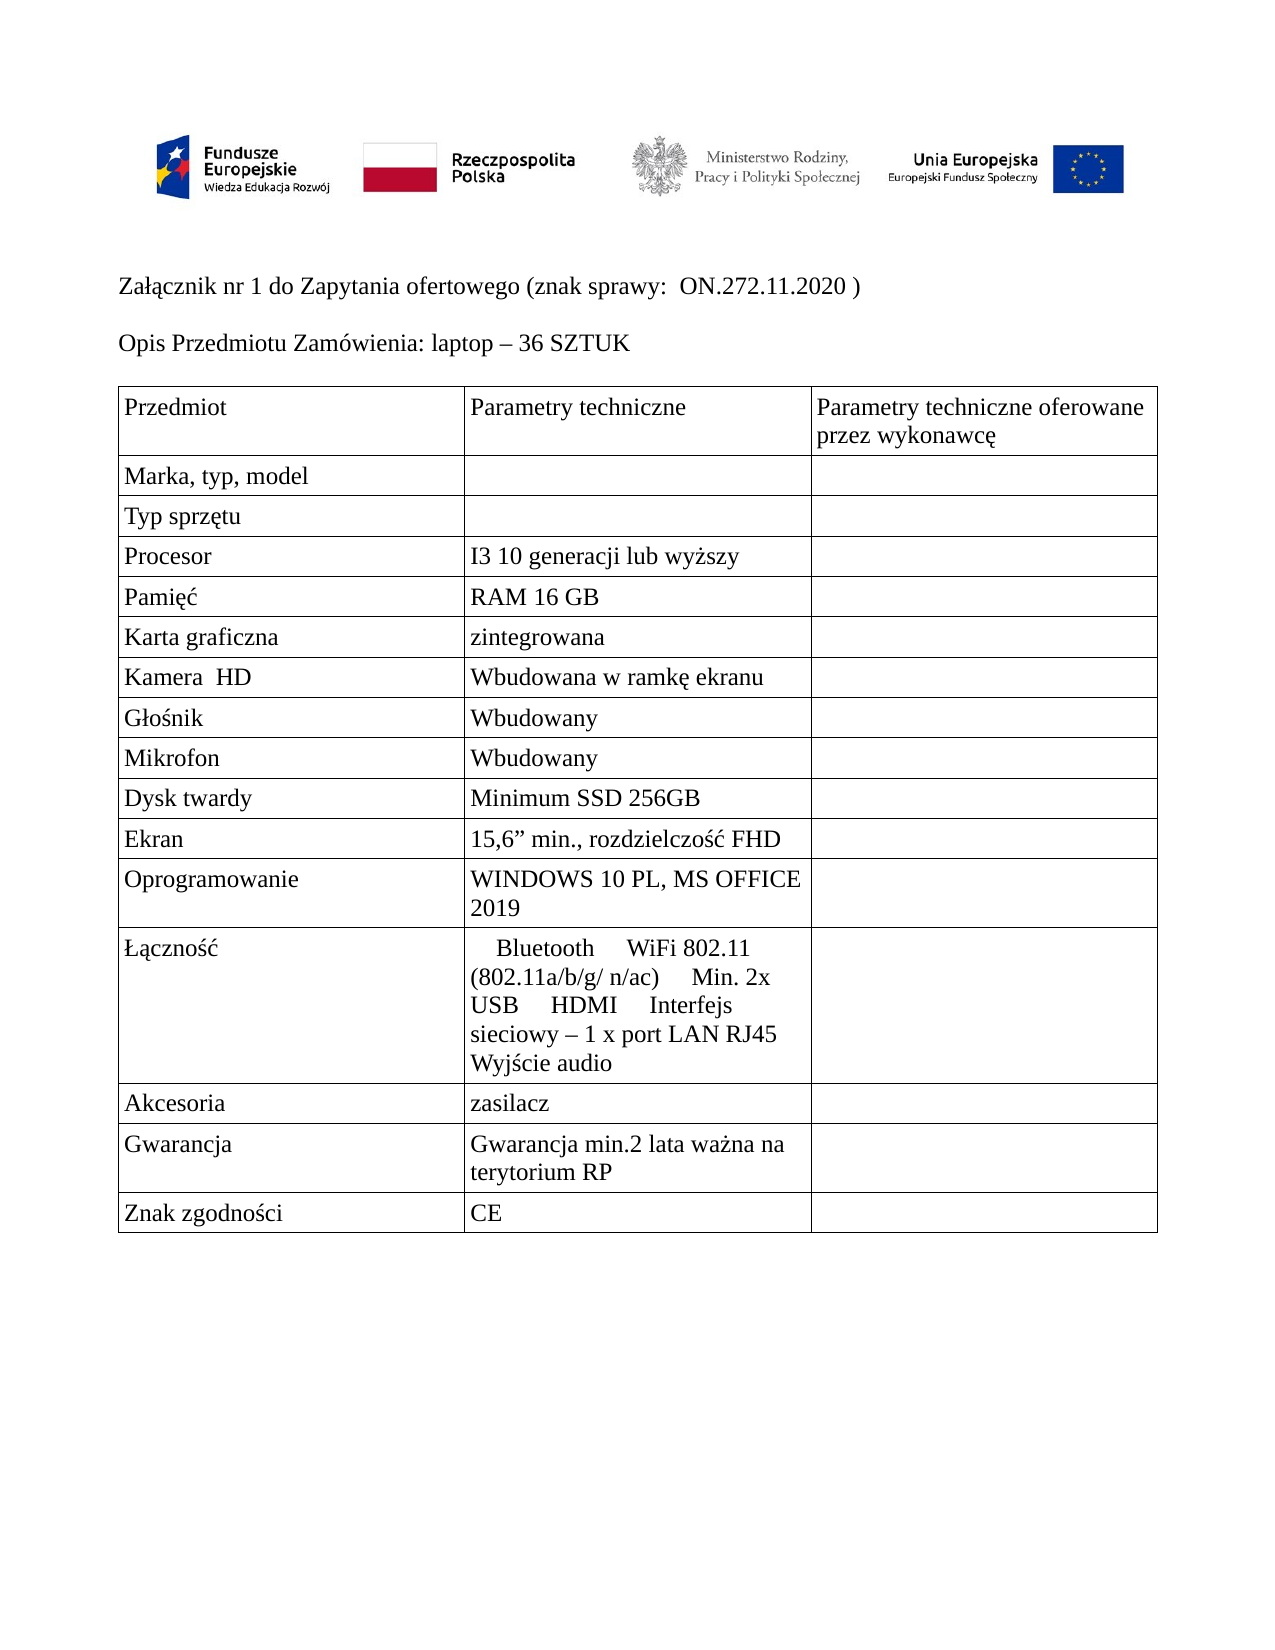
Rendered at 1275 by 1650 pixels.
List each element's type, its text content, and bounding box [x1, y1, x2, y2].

table_header Parametry techniczne oferowane przez wykonawcę [812, 387, 1157, 455]
table_cell Gwarancja min.2 lata ważna na terytorium RP [465, 1124, 811, 1192]
table_cell Wbudowana w ramkę ekranu [465, 658, 811, 697]
table_cell [812, 537, 1157, 576]
table_cell Oprogramowanie [119, 859, 464, 927]
table_cell Minimum SSD 256GB [465, 779, 811, 818]
text Załącznik nr 1 do Zapytania ofertowego (znak sprawy: ON.272.11.2020 ) [118, 271, 1157, 300]
table_cell Ekran [119, 819, 464, 858]
table_cell Dysk twardy [119, 779, 464, 818]
table_cell Pamięć [119, 577, 464, 616]
table_cell  Bluetooth  WiFi 802.11 (802.11a/b/g/ n/ac)  Min. 2x USB  HDMI  Interfejs sieciowy – 1 x port LAN RJ45  Wyjście audio [465, 928, 811, 1082]
table_cell Typ sprzętu [119, 496, 464, 536]
table_cell Procesor [119, 537, 464, 576]
table_cell [812, 577, 1157, 616]
table_cell [812, 819, 1157, 858]
table_cell Karta graficzna [119, 617, 464, 657]
table_cell [812, 738, 1157, 777]
table_cell [812, 456, 1157, 495]
table_cell 15,6” min., rozdzielczość FHD [465, 819, 811, 858]
table_cell [812, 1084, 1157, 1123]
table_cell [812, 617, 1157, 657]
table_cell Gwarancja [119, 1124, 464, 1192]
table_cell Marka, typ, model [119, 456, 464, 495]
table_cell Kamera HD [119, 658, 464, 697]
table_cell [812, 698, 1157, 737]
text Opis Przedmiotu Zamówienia: laptop – 36 SZTUK [118, 328, 1157, 357]
table_cell WINDOWS 10 PL, MS OFFICE 2019 [465, 859, 811, 927]
table_cell I3 10 generacji lub wyższy [465, 537, 811, 576]
table_cell Akcesoria [119, 1084, 464, 1123]
table_cell [812, 496, 1157, 536]
picture [118, 118, 1157, 243]
table_cell [465, 456, 811, 495]
table_cell zasilacz [465, 1084, 811, 1123]
table_header Parametry techniczne [465, 387, 811, 455]
table_cell [812, 859, 1157, 927]
table_cell [465, 496, 811, 536]
table_cell Łączność [119, 928, 464, 1082]
table_cell Wbudowany [465, 698, 811, 737]
table_cell Mikrofon [119, 738, 464, 777]
table_header Przedmiot [119, 387, 464, 455]
table_cell CE [465, 1193, 811, 1232]
table_cell [812, 928, 1157, 1082]
table_cell [812, 779, 1157, 818]
table_cell Znak zgodności [119, 1193, 464, 1232]
table_cell [812, 1124, 1157, 1192]
table_cell [812, 658, 1157, 697]
table_cell Głośnik [119, 698, 464, 737]
table_cell RAM 16 GB [465, 577, 811, 616]
table_cell [812, 1193, 1157, 1232]
table_cell zintegrowana [465, 617, 811, 657]
table_cell Wbudowany [465, 738, 811, 777]
